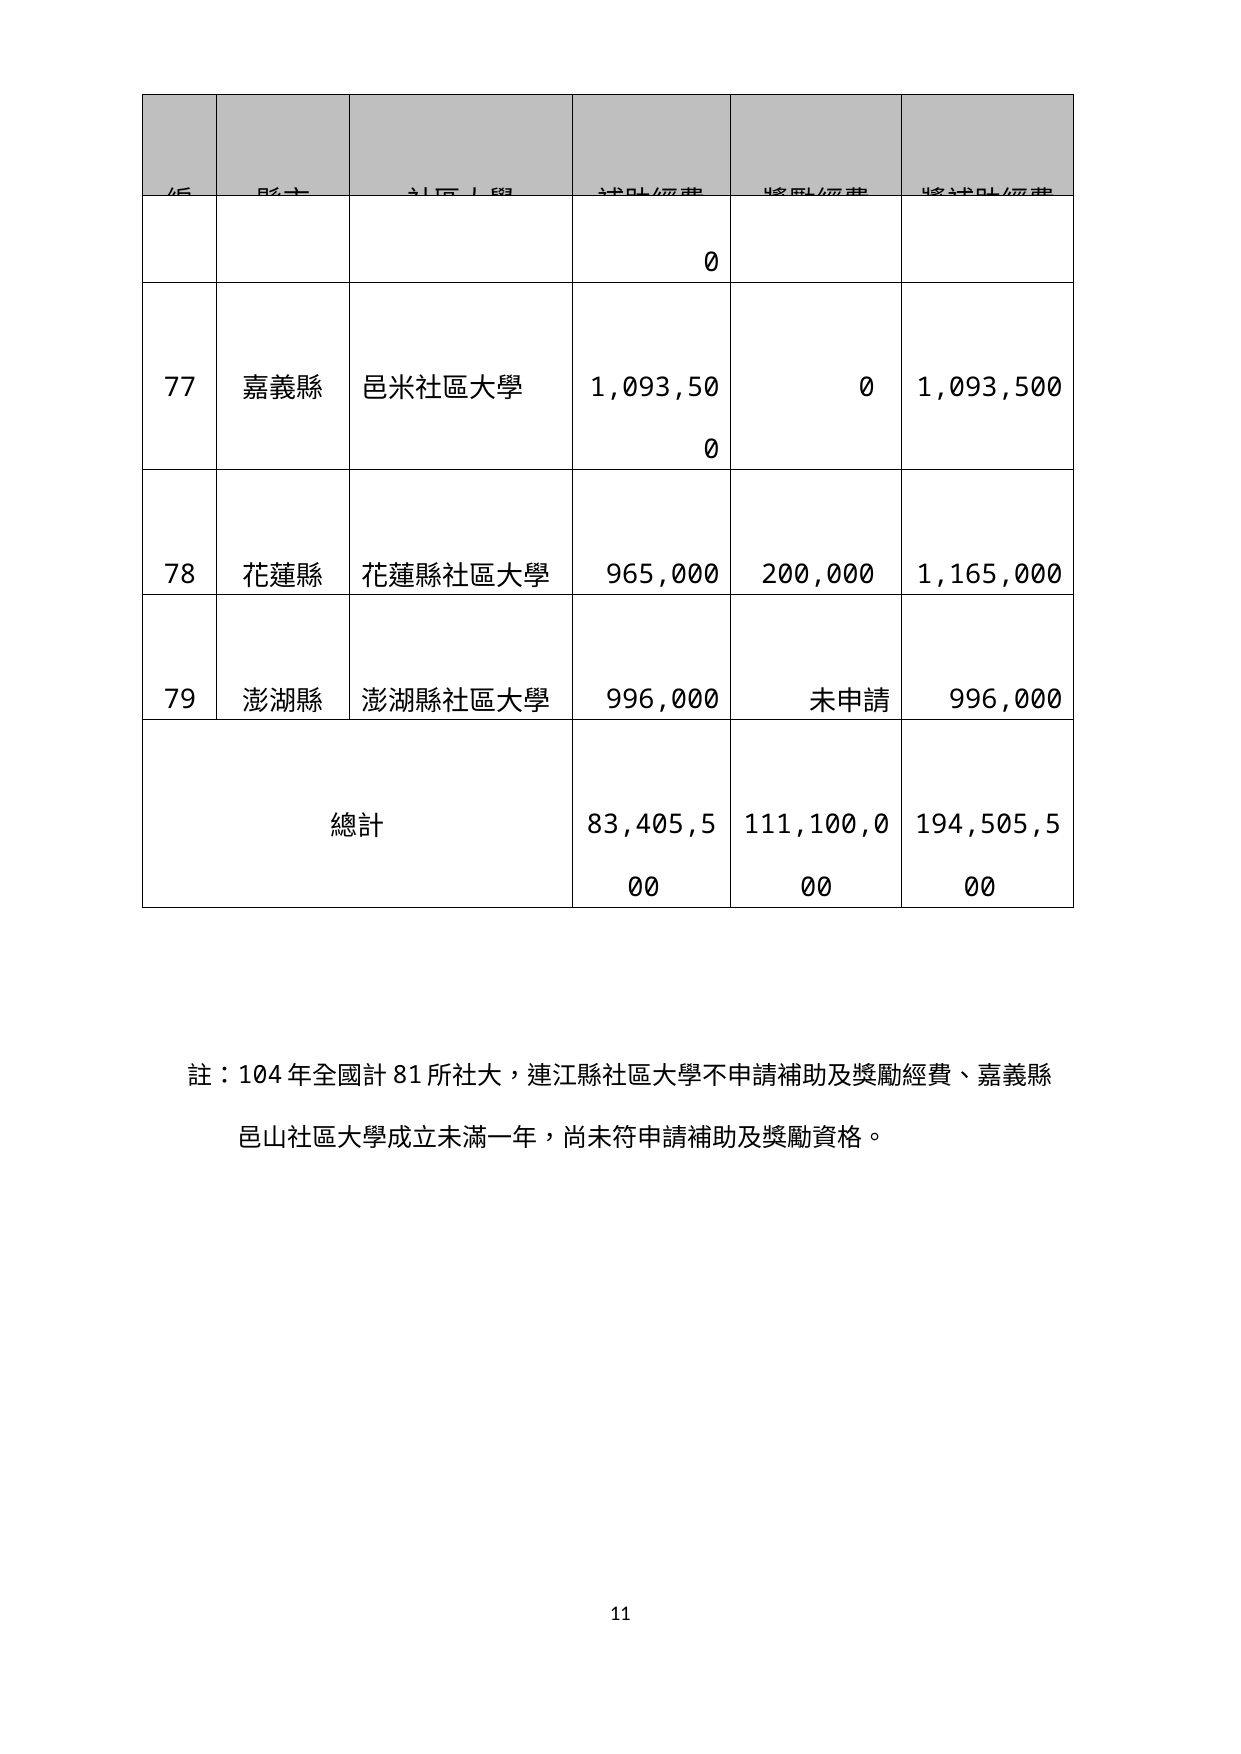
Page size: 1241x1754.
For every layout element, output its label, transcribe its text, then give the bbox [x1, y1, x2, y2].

table_cell 194,505,500 [902, 720, 1073, 907]
table_cell 200,000 [731, 470, 901, 594]
table_cell 1,093,500 [902, 283, 1073, 469]
table_cell 200,000 [731, 196, 901, 282]
table_cell 澎湖縣社區大學 [350, 595, 572, 719]
table_header [143, 95, 216, 195]
table_cell 996,000 [573, 595, 730, 719]
table_cell 996,000 [902, 595, 1073, 719]
table_cell 1,251,000 [902, 196, 1073, 282]
table_cell 花蓮縣 [217, 470, 349, 594]
table_cell 78 [143, 470, 216, 594]
table_cell 965,000 [573, 470, 730, 594]
table_header [902, 95, 1073, 195]
table_cell 嘉義縣 [217, 283, 349, 469]
table_cell 未申請 [731, 595, 901, 719]
table_cell 1,093,500 [573, 283, 730, 469]
table_cell 金門縣社區大學 [350, 196, 572, 282]
table_cell 總計 [143, 720, 572, 907]
table_cell 澎湖縣 [217, 595, 349, 719]
table_cell 77 [143, 283, 216, 469]
table_header [573, 95, 730, 195]
table_cell 1,051,000 [573, 196, 730, 282]
table_cell 金門縣 [217, 196, 349, 282]
table_header [731, 95, 901, 195]
table_cell 0 [731, 283, 901, 469]
table_cell 1,165,000 [902, 470, 1073, 594]
table_header [350, 95, 572, 195]
table_cell 邑米社區大學 [350, 283, 572, 469]
text 註：104年全國計81所社大，連江縣社區大學不申請補助及獎勵經費、嘉義縣邑山社區大學成立未滿一年，尚未符申請補助及獎勵資格。 [187, 1032, 1053, 1157]
table_cell 花蓮縣社區大學 [350, 470, 572, 594]
table_cell 83,405,500 [573, 720, 730, 907]
table_cell 111,100,000 [731, 720, 901, 907]
table_cell 76 [143, 196, 216, 282]
table_header [217, 95, 349, 195]
table_cell 79 [143, 595, 216, 719]
